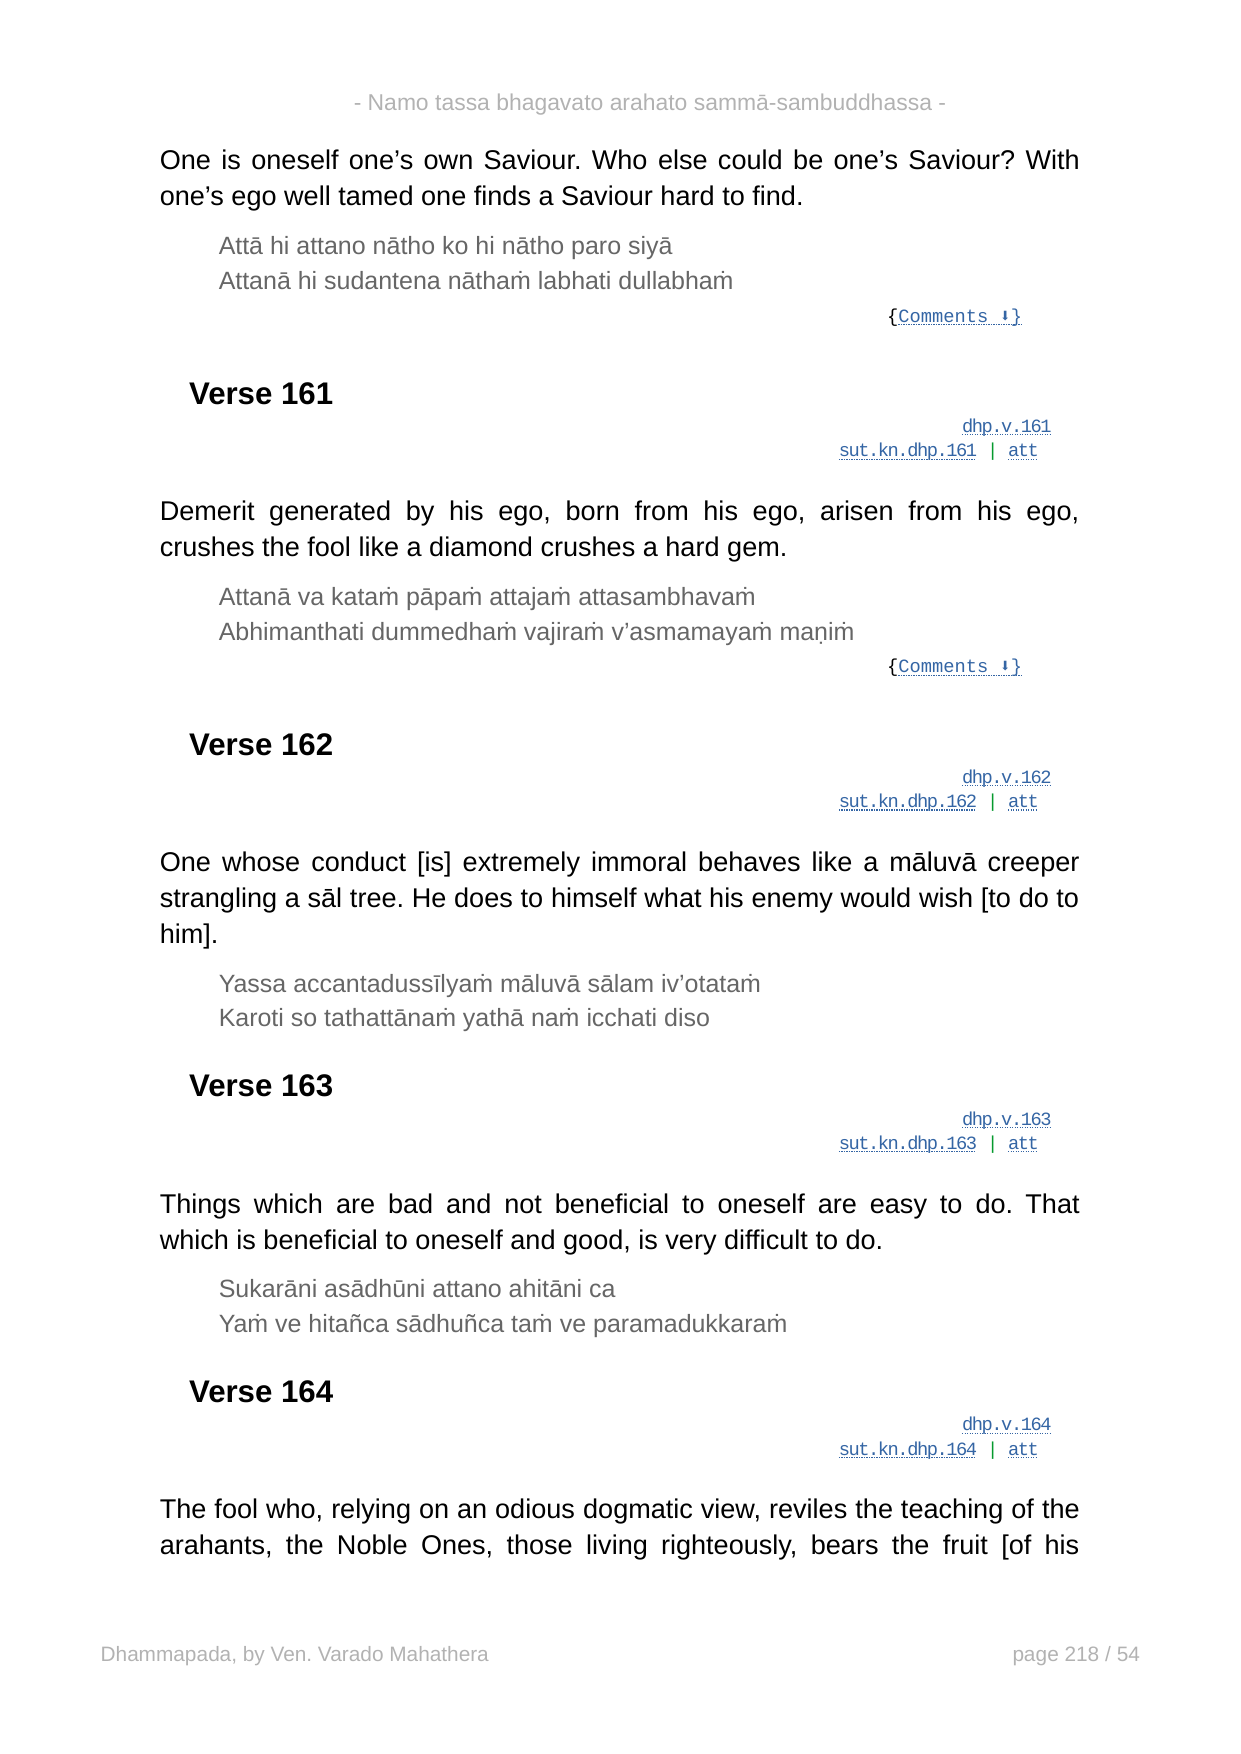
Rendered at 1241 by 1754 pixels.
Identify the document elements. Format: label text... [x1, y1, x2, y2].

text One whose conduct [is] extremely immoral behaves like a māluvā creeper strangling a sāl tree. He does to himself what his enemy would wish [to do to him]. [159, 846, 1081, 949]
text Abhimanthati dummedhaṁ vajiraṁ v’asmamayaṁ maṇiṁ [218, 617, 1110, 645]
subtitle Verse 163 [189, 1067, 1140, 1103]
text Sukarāni asādhūni attano ahitāni ca [218, 1274, 1110, 1303]
text dhp.v.161 sut.kn.dhp.161 | att [159, 417, 1051, 462]
text The fool who, relying on an odious dogmatic view, reviles the teaching of the arahants, the Noble Ones, those living righteously, bears the fruit [of his [159, 1493, 1081, 1561]
text Karoti so tathattānaṁ yathā naṁ icchati diso [218, 1003, 1110, 1032]
text {Comments ⬇} [159, 657, 1022, 678]
text Attanā va kataṁ pāpaṁ attajaṁ attasambhavaṁ [218, 582, 1110, 611]
text {Comments ⬇} [159, 306, 1022, 328]
text Yassa accantadussīlyaṁ māluvā sālam iv’otataṁ [218, 969, 1110, 997]
text dhp.v.162 sut.kn.dhp.162 | att [159, 768, 1051, 813]
text Attā hi attano nātho ko hi nātho paro siyā [218, 231, 1110, 260]
text Yaṁ ve hitañca sādhuñca taṁ ve paramadukkaraṁ [218, 1309, 1110, 1338]
text Attanā hi sudantena nāthaṁ labhati dullabhaṁ [218, 266, 1110, 294]
text One is oneself one’s own Saviour. Who else could be one’s Saviour? With one’s ego well tamed one finds a Saviour hard to find. [159, 144, 1081, 212]
subtitle Verse 161 [189, 375, 1140, 411]
subtitle Verse 162 [189, 726, 1140, 762]
text Things which are bad and not beneficial to oneself are easy to do. That which is beneficial to oneself and good, is very difficult to do. [159, 1188, 1081, 1255]
text dhp.v.163 sut.kn.dhp.163 | att [159, 1109, 1051, 1155]
text Demerit generated by his ego, born from his ego, arisen from his ego, crushes the fool like a diamond crushes a hard gem. [159, 495, 1081, 562]
text dhp.v.164 sut.kn.dhp.164 | att [159, 1415, 1051, 1461]
subtitle Verse 164 [189, 1373, 1140, 1409]
